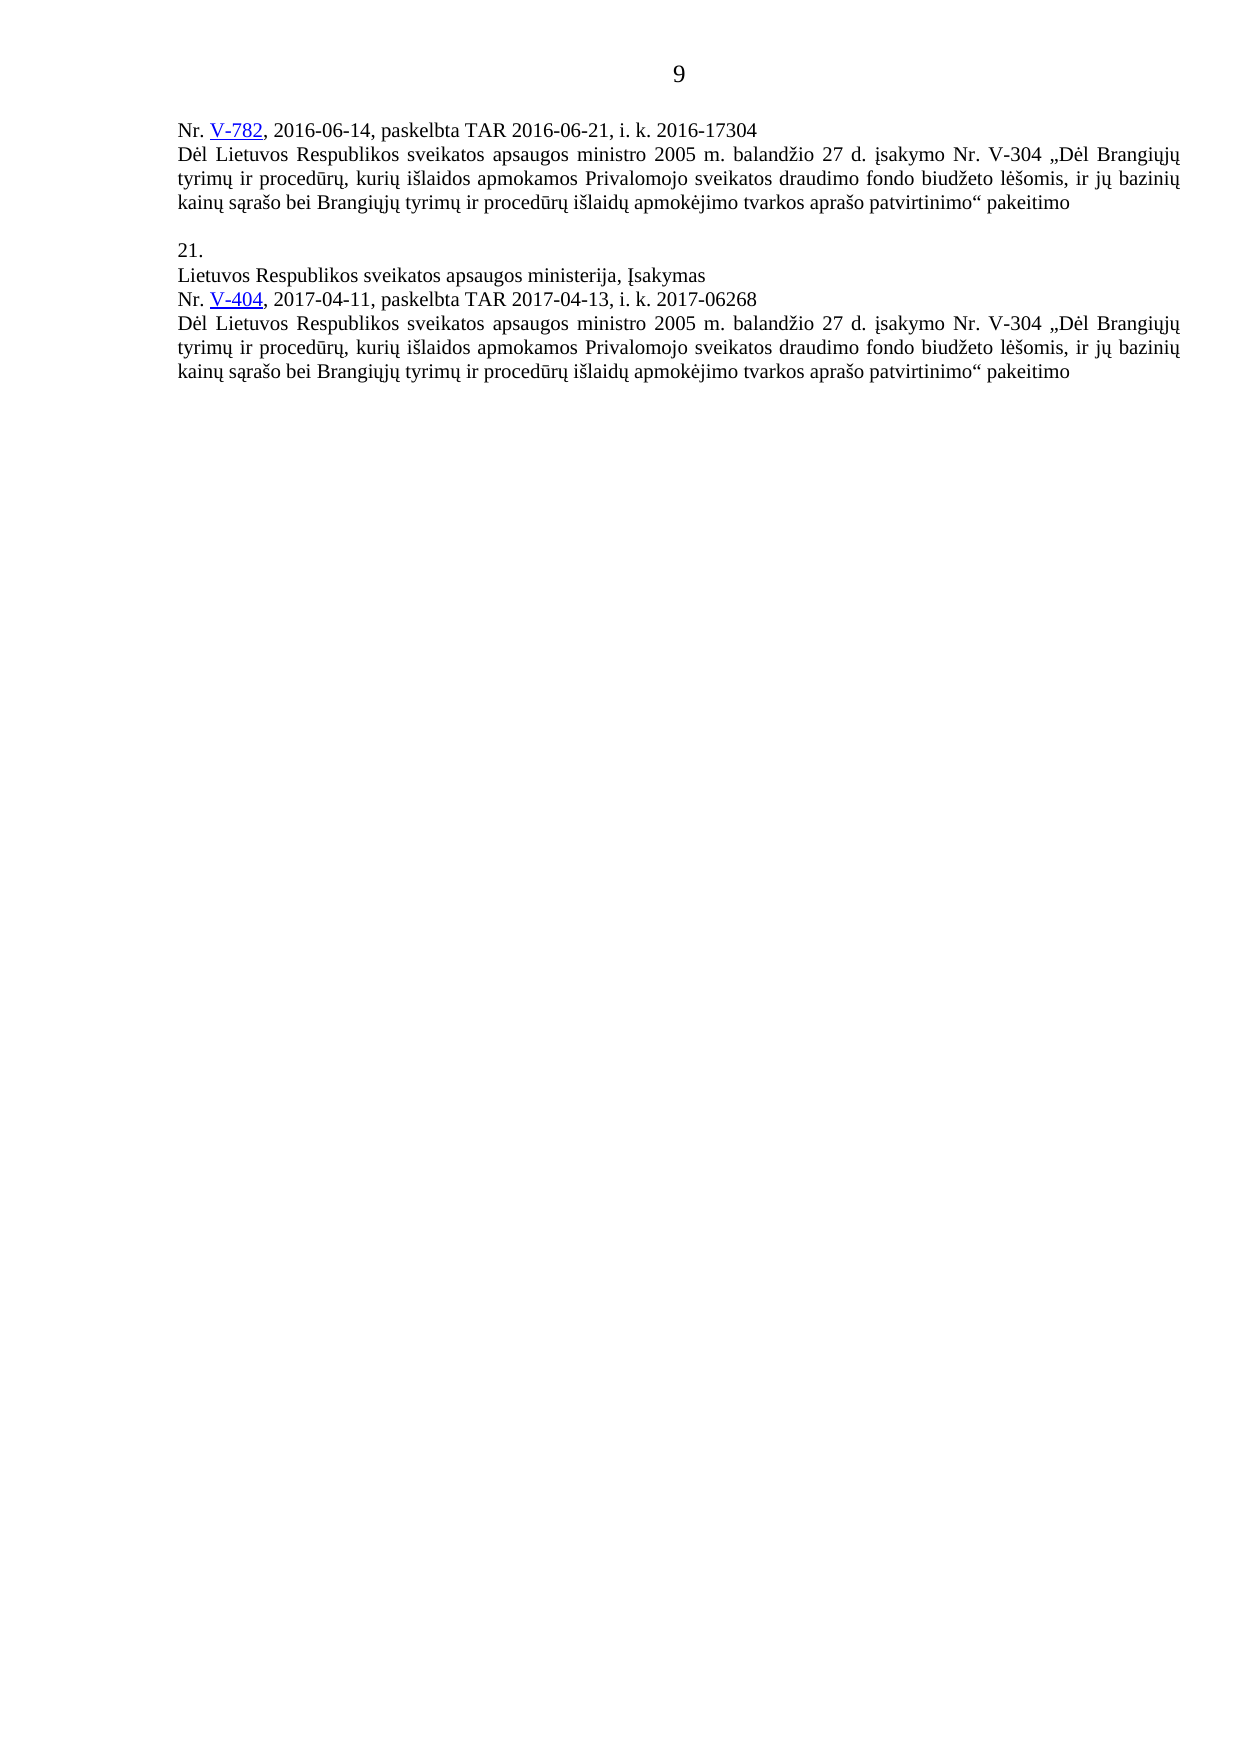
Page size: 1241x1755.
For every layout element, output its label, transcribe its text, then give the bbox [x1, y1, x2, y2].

text Dėl Lietuvos Respublikos sveikatos apsaugos ministro 2005 m. balandžio 27 d. įsakymo Nr. V-304 „Dėl Brangiųjų tyrimų ir procedūrų, kurių išlaidos apmokamos Privalomojo sveikatos draudimo fondo biudžeto lėšomis, ir jų bazinių kainų sąrašo bei Brangiųjų tyrimų ir procedūrų išlaidų apmokėjimo tvarkos aprašo patvirtinimo“ pakeitimo [177, 311, 1181, 383]
text Nr. V-782, 2016-06-14, paskelbta TAR 2016-06-21, i. k. 2016-17304 [177, 118, 1181, 142]
text Dėl Lietuvos Respublikos sveikatos apsaugos ministro 2005 m. balandžio 27 d. įsakymo Nr. V-304 „Dėl Brangiųjų tyrimų ir procedūrų, kurių išlaidos apmokamos Privalomojo sveikatos draudimo fondo biudžeto lėšomis, ir jų bazinių kainų sąrašo bei Brangiųjų tyrimų ir procedūrų išlaidų apmokėjimo tvarkos aprašo patvirtinimo“ pakeitimo [177, 142, 1181, 214]
text 21. [177, 238, 1181, 262]
text Lietuvos Respublikos sveikatos apsaugos ministerija, Įsakymas [177, 262, 1181, 287]
text Nr. V-404, 2017-04-11, paskelbta TAR 2017-04-13, i. k. 2017-06268 [177, 287, 1181, 311]
